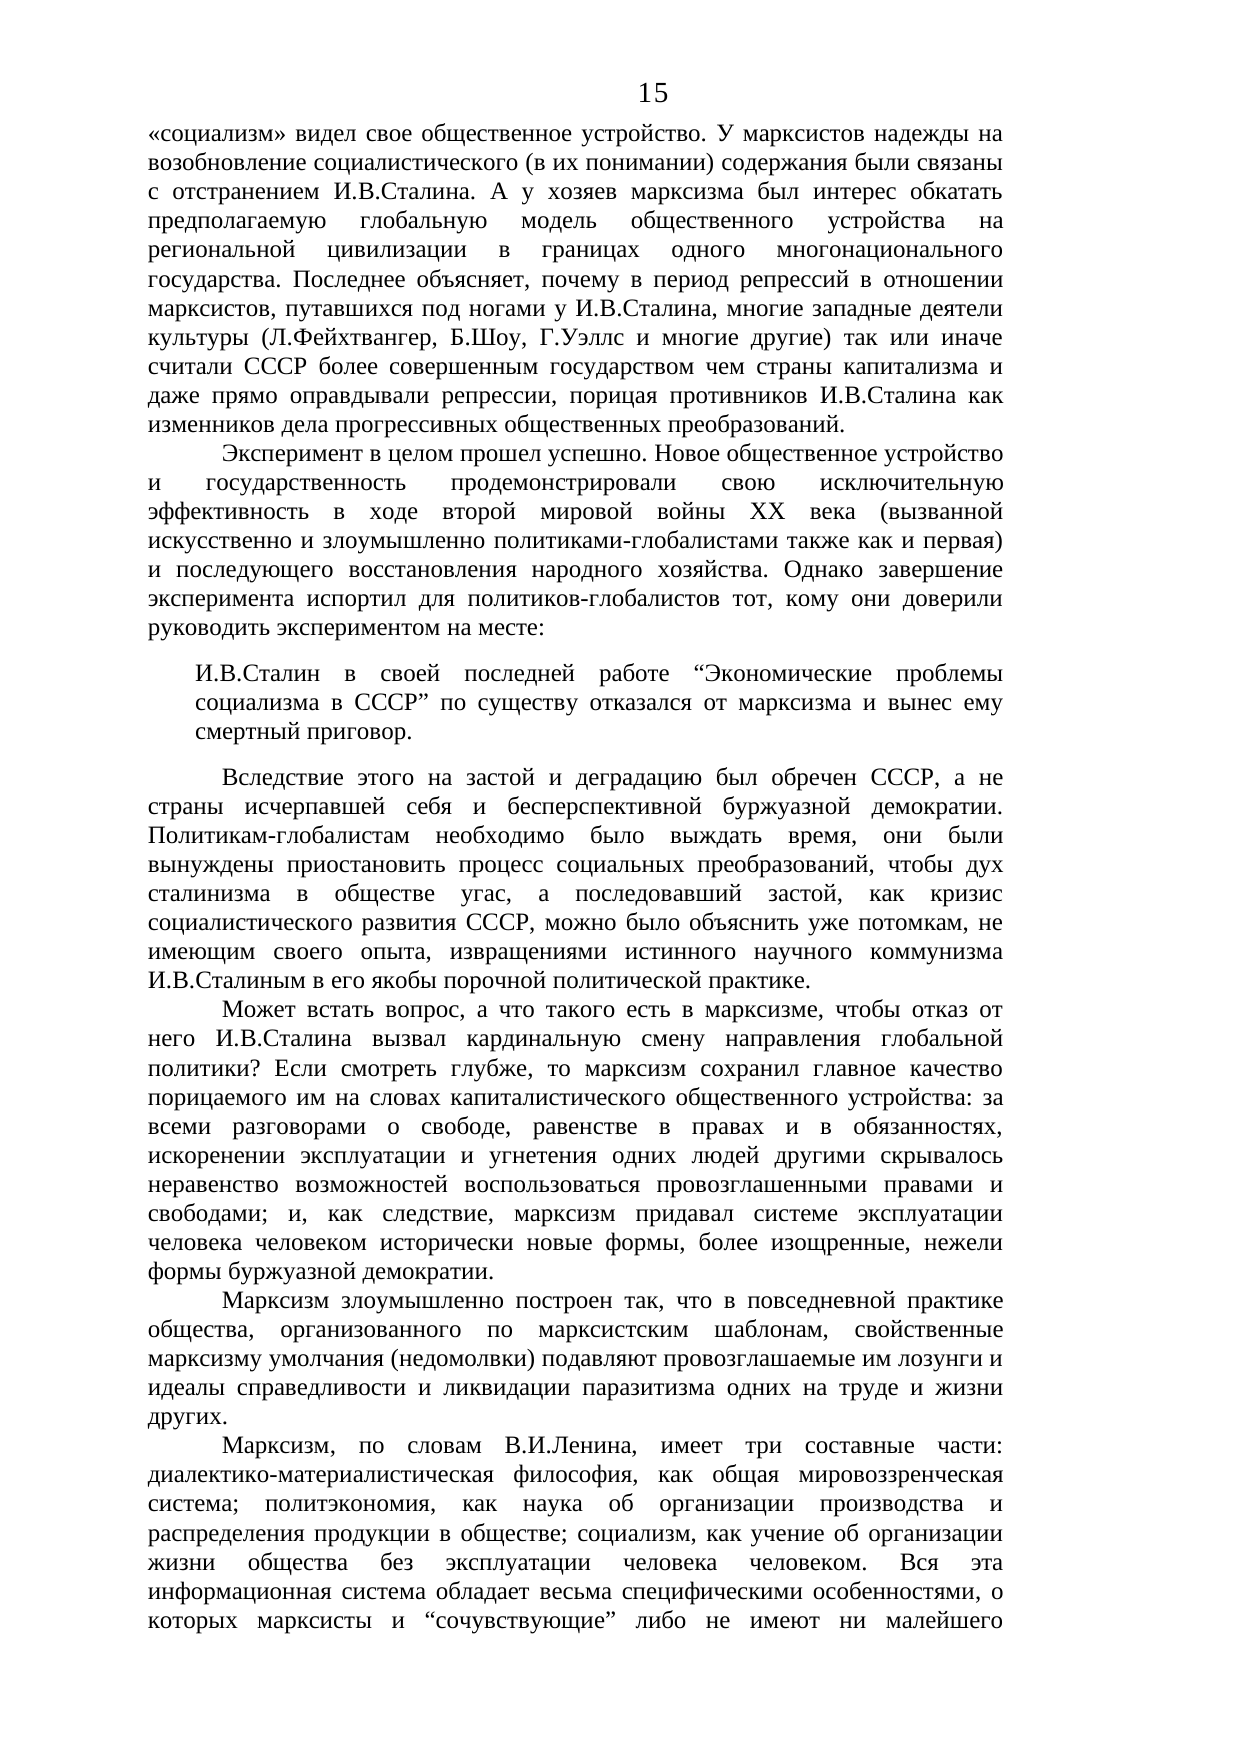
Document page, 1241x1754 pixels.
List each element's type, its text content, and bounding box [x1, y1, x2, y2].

text Марксизм, по словам В.И.Ленина, имеет три составные части: диалектико-материалистическая философия, как общая мировоззренческая система; политэкономия, как наука об организации производства и распределения продукции в обществе; социализм, как учение об организации жизни общества без эксплуатации человека человеком. Вся эта информационная система обладает весьма специфическими особенностями, о которых марксисты и “сочувствующие” либо не имеют ни малейшего [148, 1430, 1004, 1634]
text Марксизм злоумышленно построен так, что в повседневной практике общества, организованного по марксистским шаблонам, свойственные марксизму умолчания (недомолвки) подавляют провозглашаемые им лозунги и идеалы справедливости и ликвидации паразитизма одних на труде и жизни других. [148, 1285, 1004, 1430]
text И.В.Сталин в своей последней работе “Экономические проблемы социализма в СССР” по существу отказался от марксизма и вынес ему смертный приговор. [195, 658, 1004, 745]
text Эксперимент в целом прошел успешно. Новое общественное устройство и государственность продемонстрировали свою исключительную эффективность в ходе второй мировой войны ХХ века (вызванной искусственно и злоумышленно политиками-глобалистами также как и первая) и последующего восстановления народного хозяйства. Однако завершение эксперимента испортил для политиков-глобалистов тот, кому они доверили руководить экспериментом на месте: [148, 438, 1004, 641]
text Вследствие этого на застой и деградацию был обречен СССР, а не страны исчерпавшей себя и бесперспективной буржуазной демократии. Политикам-глобалистам необходимо было выждать время, они были вынуждены приостановить процесс социальных преобразований, чтобы дух сталинизма в обществе угас, а последовавший застой, как кризис социалистического развития СССР, можно было объяснить уже потомкам, не имеющим своего опыта, извращениями истинного научного коммунизма И.В.Сталиным в его якобы порочной политической практике. [148, 762, 1004, 994]
text «социализм» видел свое общественное устройство. У марксистов надежды на возобновление социалистического (в их понимании) содержания были связаны с отстранением И.В.Сталина. А у хозяев марксизма был интерес обкатать предполагаемую глобальную модель общественного устройства на региональной цивилизации в границах одного многонационального государства. Последнее объясняет, почему в период репрессий в отношении марксистов, путавшихся под ногами у И.В.Сталина, многие западные деятели культуры (Л.Фейхтвангер, Б.Шоу, Г.Уэллс и многие другие) так или иначе считали СССР более совершенным государством чем страны капитализма и даже прямо оправдывали репрессии, порицая противников И.В.Сталина как изменников дела прогрессивных общественных преобразований. [148, 118, 1004, 438]
text Может встать вопрос, а что такого есть в марксизме, чтобы отказ от него И.В.Сталина вызвал кардинальную смену направления глобальной политики? Если смотреть глубже, то марксизм сохранил главное качество порицаемого им на словах капиталистического общественного устройства: за всеми разговорами о свободе, равенстве в правах и в обязанностях, искоренении эксплуатации и угнетения одних людей другими скрывалось неравенство возможностей воспользоваться провозглашенными правами и свободами; и, как следствие, марксизм придавал системе эксплуатации человека человеком исторически новые формы, более изощренные, нежели формы буржуазной демократии. [148, 994, 1004, 1285]
